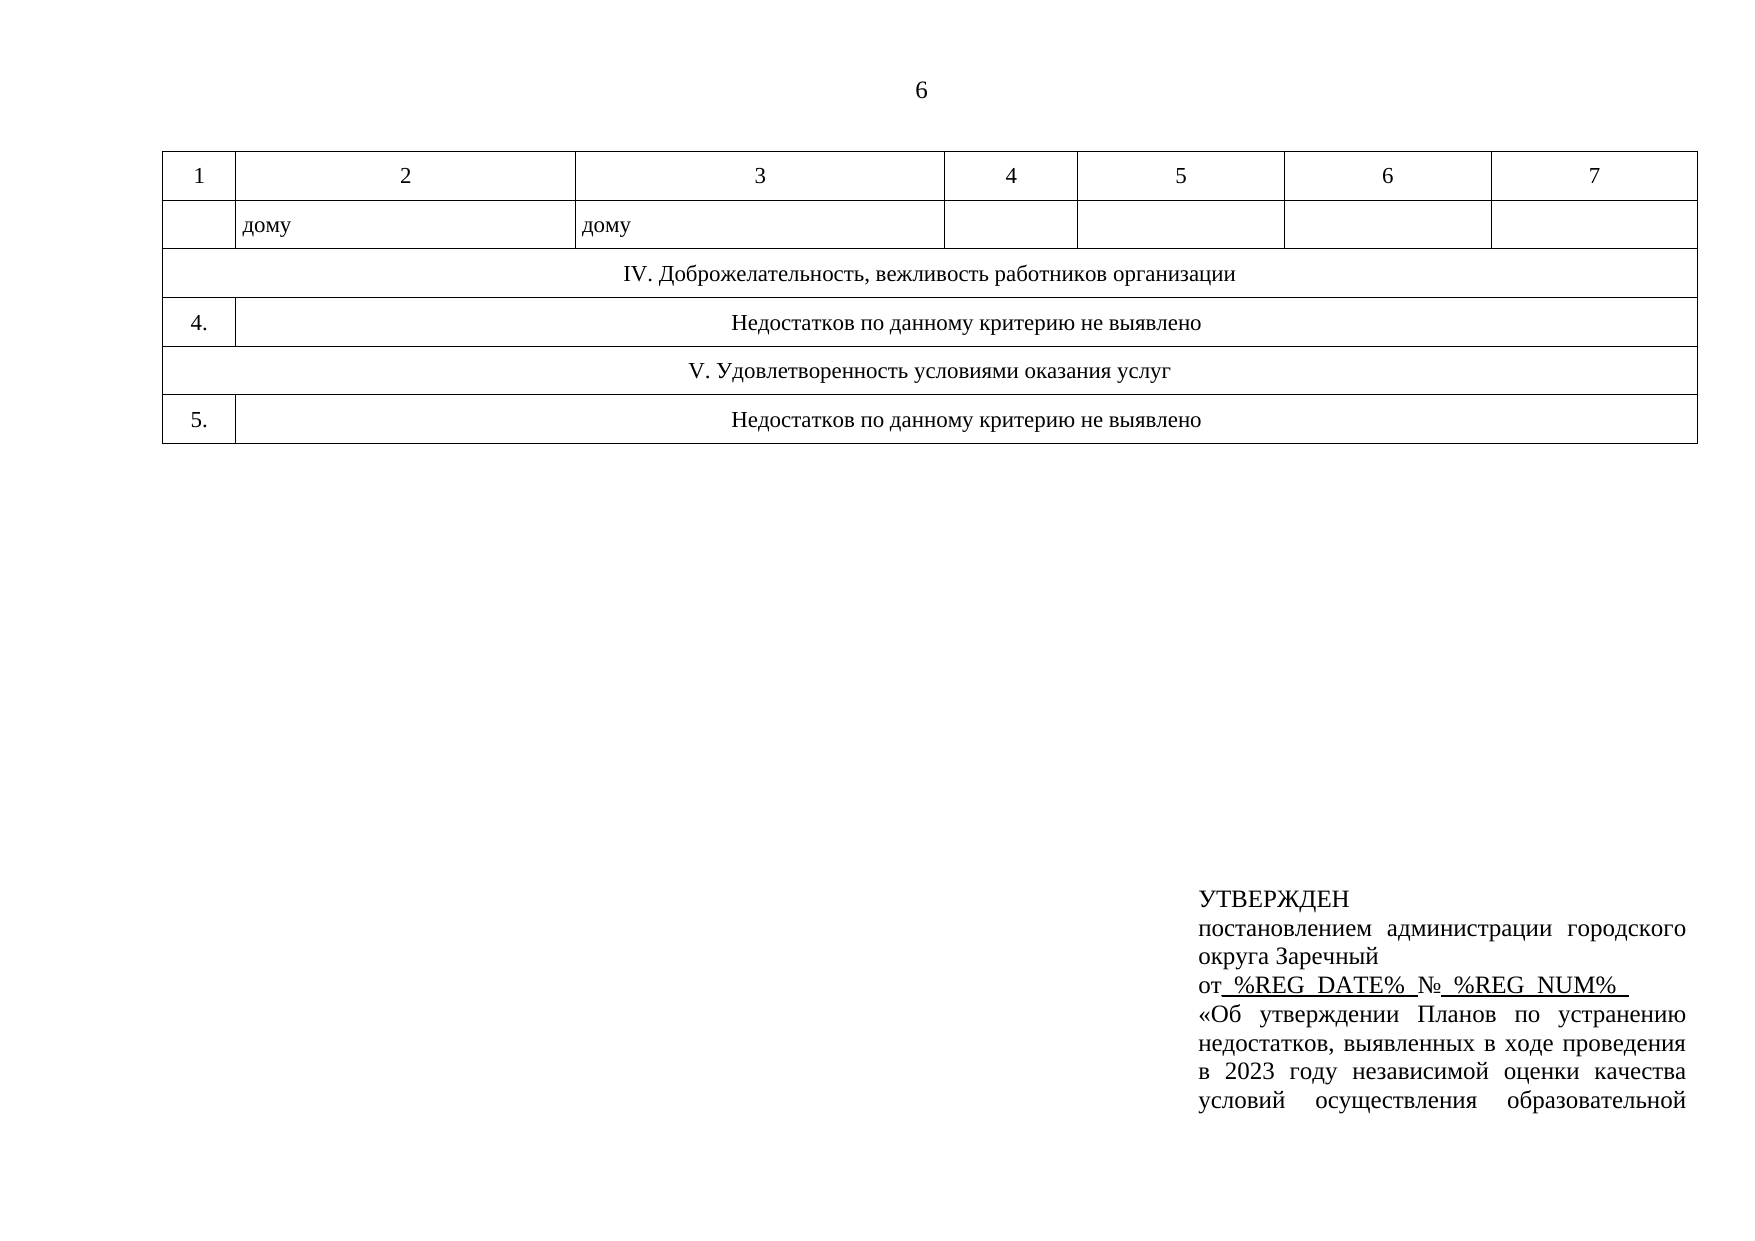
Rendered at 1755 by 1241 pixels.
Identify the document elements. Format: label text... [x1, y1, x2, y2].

table_header 7 [1492, 152, 1697, 199]
table_cell [945, 201, 1077, 248]
table_cell [163, 201, 235, 248]
table_cell V. Удовлетворенность условиями оказания услуг [163, 347, 1697, 394]
table_cell [1078, 201, 1284, 248]
table_cell IV. Доброжелательность, вежливость работников организации [163, 249, 1697, 297]
table_header 5 [1078, 152, 1284, 199]
table_cell Недостатков по данному критерию не выявлено [236, 298, 1697, 346]
table_header 3 [576, 152, 944, 199]
table_header 6 [1285, 152, 1491, 199]
table_cell 4. [163, 298, 235, 346]
table_header 2 [236, 152, 575, 199]
table_header [251, 884, 1187, 1122]
table_cell 5. [163, 395, 235, 443]
table_cell Недостатков по данному критерию не выявлено [236, 395, 1697, 443]
table_cell [1492, 201, 1697, 248]
table_header 1 [163, 152, 235, 199]
table_cell дому [236, 201, 575, 248]
table_cell дому [576, 201, 944, 248]
table_cell [1285, 201, 1491, 248]
table_header УТВЕРЖДЕН постановлением администрации городского округа Заречный от_%REG_DATE%_№_%REG_NUM%_ «Об утверждении Планов по устранению недостатков, выявленных в ходе проведения в 2023 году независимой оценки качества условий осуществления образовательной [1187, 884, 1698, 1122]
table_header 4 [945, 152, 1077, 199]
